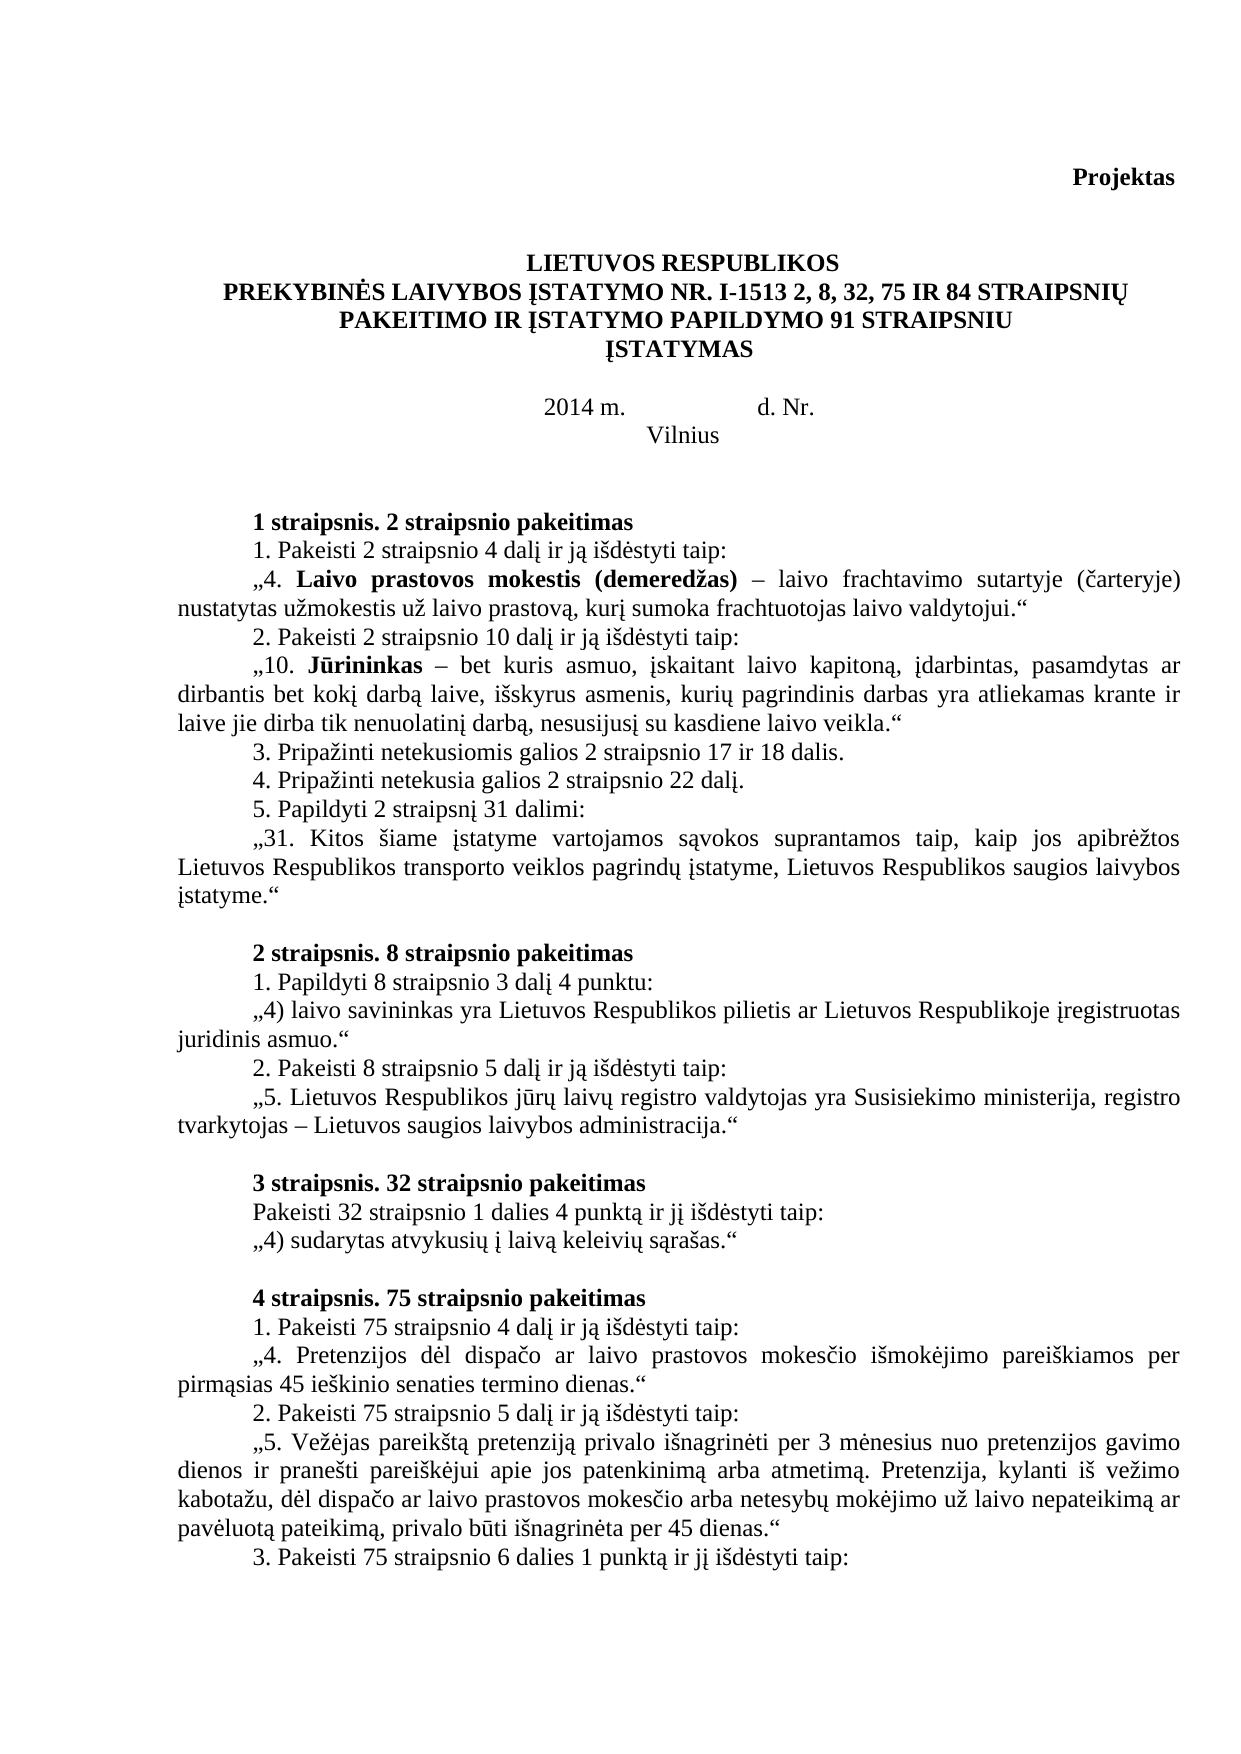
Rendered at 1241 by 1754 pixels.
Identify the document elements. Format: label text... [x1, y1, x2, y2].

text 3. Pakeisti 75 straipsnio 6 dalies 1 punktą ir jį išdėstyti taip: [252, 1542, 1181, 1570]
text „5. Vežėjas pareikštą pretenziją privalo išnagrinėti per 3 mėnesius nuo pretenzijos gavimo dienos ir pranešti pareiškėjui apie jos patenkinimą arba atmetimą. Pretenzija, kylanti iš vežimo kabotažu, dėl dispačo ar laivo prastovos mokesčio arba netesybų mokėjimo už laivo nepateikimą ar pavėluotą pateikimą, privalo būti išnagrinėta per 45 dienas.“ [177, 1427, 1181, 1542]
text „4) laivo savininkas yra Lietuvos Respublikos pilietis ar Lietuvos Respublikoje įregistruotas juridinis asmuo.“ [177, 995, 1181, 1053]
text PAKEITIMO IR ĮSTATYMO PAPILDYMO 91 STRAIPSNIU [177, 305, 1181, 334]
text 1. Pakeisti 2 straipsnio 4 dalį ir ją išdėstyti taip: [252, 535, 1181, 564]
text Vilnius [177, 420, 1181, 449]
text 5. Papildyti 2 straipsnį 31 dalimi: [177, 794, 1181, 823]
text ĮSTATYMAS [177, 334, 1181, 363]
text LIETUVOS RESPUBLIKOS [177, 248, 1181, 277]
text PREKYBINĖS LAIVYBOS ĮSTATYMO NR. I-1513 2, 8, 32, 75 IR 84 STRAIPSNIŲ [177, 277, 1181, 305]
text Pakeisti 32 straipsnio 1 dalies 4 punktą ir jį išdėstyti taip: [177, 1197, 1181, 1225]
text 2. Pakeisti 75 straipsnio 5 dalį ir ją išdėstyti taip: [252, 1398, 1181, 1427]
text „4) sudarytas atvykusių į laivą keleivių sąrašas.“ [177, 1225, 1181, 1254]
text „4. Laivo prastovos mokestis (demeredžas) – laivo frachtavimo sutartyje (čarteryje) nustatytas užmokestis už laivo prastovą, kurį sumoka frachtuotojas laivo valdytojui.“ [177, 564, 1181, 622]
text Projektas [717, 162, 1181, 190]
text 2014 m. d. Nr. [177, 392, 1181, 420]
text 1. Pakeisti 75 straipsnio 4 dalį ir ją išdėstyti taip: [252, 1312, 1181, 1340]
text 2. Pakeisti 8 straipsnio 5 dalį ir ją išdėstyti taip: [177, 1053, 1181, 1082]
text „10. Jūrininkas – bet kuris asmuo, įskaitant laivo kapitoną, įdarbintas, pasamdytas ar dirbantis bet kokį darbą laive, išskyrus asmenis, kurių pagrindinis darbas yra atliekamas krante ir laive jie dirba tik nenuolatinį darbą, nesusijusį su kasdiene laivo veikla.“ [177, 650, 1181, 737]
text 3 straipsnis. 32 straipsnio pakeitimas [177, 1168, 1181, 1197]
text 3. Pripažinti netekusiomis galios 2 straipsnio 17 ir 18 dalis. [177, 737, 1181, 765]
text „5. Lietuvos Respublikos jūrų laivų registro valdytojas yra Susisiekimo ministerija, registro tvarkytojas – Lietuvos saugios laivybos administracija.“ [177, 1082, 1181, 1139]
text 2 straipsnis. 8 straipsnio pakeitimas [177, 938, 1181, 967]
text „4. Pretenzijos dėl dispačo ar laivo prastovos mokesčio išmokėjimo pareiškiamos per pirmąsias 45 ieškinio senaties termino dienas.“ [177, 1340, 1181, 1398]
text 4. Pripažinti netekusia galios 2 straipsnio 22 dalį. [177, 765, 1181, 794]
text 2. Pakeisti 2 straipsnio 10 dalį ir ją išdėstyti taip: [177, 622, 1181, 650]
text 4 straipsnis. 75 straipsnio pakeitimas [177, 1283, 1181, 1312]
text 1 straipsnis. 2 straipsnio pakeitimas [252, 507, 1181, 535]
text „31. Kitos šiame įstatyme vartojamos sąvokos suprantamos taip, kaip jos apibrėžtos Lietuvos Respublikos transporto veiklos pagrindų įstatyme, Lietuvos Respublikos saugios laivybos įstatyme.“ [177, 823, 1181, 909]
text 1. Papildyti 8 straipsnio 3 dalį 4 punktu: [252, 967, 1181, 995]
